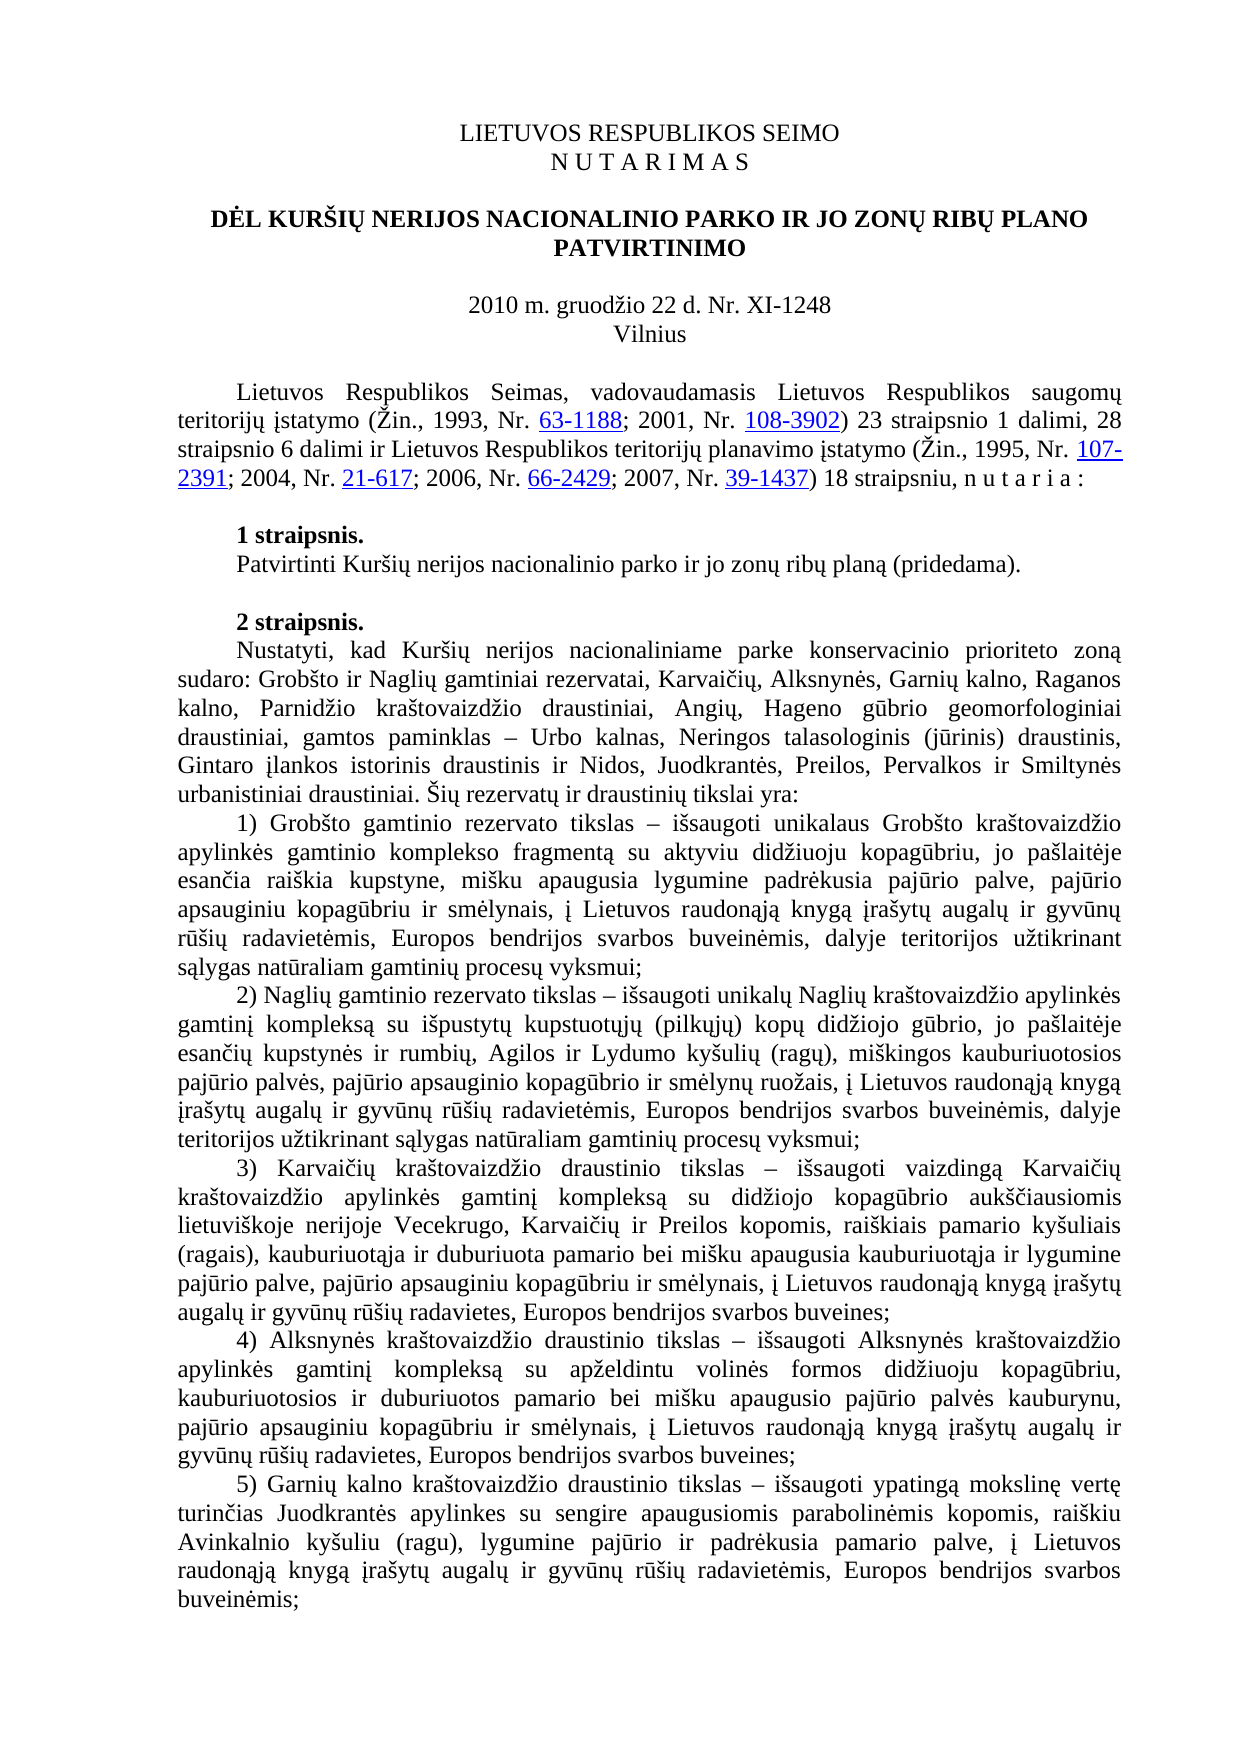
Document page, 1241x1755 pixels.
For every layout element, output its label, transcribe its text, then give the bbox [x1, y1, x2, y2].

text 5) Garnių kalno kraštovaizdžio draustinio tikslas – išsaugoti ypatingą mokslinę vertę turinčias Juodkrantės apylinkes su sengire apaugusiomis parabolinėmis kopomis, raiškiu Avinkalnio kyšuliu (ragu), lygumine pajūrio ir padrėkusia pamario palve, į Lietuvos raudonąją knygą įrašytų augalų ir gyvūnų rūšių radavietėmis, Europos bendrijos svarbos buveinėmis; [177, 1469, 1122, 1613]
text N U T A R I M A S [177, 147, 1122, 176]
text 2) Naglių gamtinio rezervato tikslas – išsaugoti unikalų Naglių kraštovaizdžio apylinkės gamtinį kompleksą su išpustytų kupstuotųjų (pilkųjų) kopų didžiojo gūbrio, jo pašlaitėje esančių kupstynės ir rumbių, Agilos ir Lydumo kyšulių (ragų), miškingos kauburiuotosios pajūrio palvės, pajūrio apsauginio kopagūbrio ir smėlynų ruožais, į Lietuvos raudonąją knygą įrašytų augalų ir gyvūnų rūšių radavietėmis, Europos bendrijos svarbos buveinėmis, dalyje teritorijos užtikrinant sąlygas natūraliam gamtinių procesų vyksmui; [177, 981, 1122, 1153]
text Vilnius [177, 319, 1122, 348]
text 3) Karvaičių kraštovaizdžio draustinio tikslas – išsaugoti vaizdingą Karvaičių kraštovaizdžio apylinkės gamtinį kompleksą su didžiojo kopagūbrio aukščiausiomis lietuviškoje nerijoje Vecekrugo, Karvaičių ir Preilos kopomis, raiškiais pamario kyšuliais (ragais), kauburiuotąja ir duburiuota pamario bei mišku apaugusia kauburiuotąja ir lygumine pajūrio palve, pajūrio apsauginiu kopagūbriu ir smėlynais, į Lietuvos raudonąją knygą įrašytų augalų ir gyvūnų rūšių radavietes, Europos bendrijos svarbos buveines; [177, 1153, 1122, 1326]
text Nustatyti, kad Kuršių nerijos nacionaliniame parke konservacinio prioriteto zoną sudaro: Grobšto ir Naglių gamtiniai rezervatai, Karvaičių, Alksnynės, Garnių kalno, Raganos kalno, Parnidžio kraštovaizdžio draustiniai, Angių, Hageno gūbrio geomorfologiniai draustiniai, gamtos paminklas – Urbo kalnas, Neringos talasologinis (jūrinis) draustinis, Gintaro įlankos istorinis draustinis ir Nidos, Juodkrantės, Preilos, Pervalkos ir Smiltynės urbanistiniai draustiniai. Šių rezervatų ir draustinių tikslai yra: [177, 636, 1122, 808]
text 2 straipsnis. [177, 607, 1122, 636]
text Patvirtinti Kuršių nerijos nacionalinio parko ir jo zonų ribų planą (pridedama). [177, 549, 1122, 578]
text Lietuvos Respublikos Seimas, vadovaudamasis Lietuvos Respublikos saugomų teritorijų įstatymo (Žin., 1993, Nr. 63-1188; 2001, Nr. 108-3902) 23 straipsnio 1 dalimi, 28 straipsnio 6 dalimi ir Lietuvos Respublikos teritorijų planavimo įstatymo (Žin., 1995, Nr. 107-2391; 2004, Nr. 21-617; 2006, Nr. 66-2429; 2007, Nr. 39-1437) 18 straipsniu, n u t a r i a : [177, 377, 1122, 492]
text LIETUVOS RESPUBLIKOS SEIMO [177, 118, 1122, 147]
text 4) Alksnynės kraštovaizdžio draustinio tikslas – išsaugoti Alksnynės kraštovaizdžio apylinkės gamtinį kompleksą su apželdintu volinės formos didžiuoju kopagūbriu, kauburiuotosios ir duburiuotos pamario bei mišku apaugusio pajūrio palvės kauburynu, pajūrio apsauginiu kopagūbriu ir smėlynais, į Lietuvos raudonąją knygą įrašytų augalų ir gyvūnų rūšių radavietes, Europos bendrijos svarbos buveines; [177, 1326, 1122, 1469]
text DĖL KURŠIŲ NERIJOS NACIONALINIO PARKO IR JO ZONŲ RIBŲ PLANO PATVIRTINIMO [177, 204, 1122, 262]
text 2010 m. gruodžio 22 d. Nr. XI-1248 [177, 291, 1122, 319]
text 1 straipsnis. [177, 521, 1122, 549]
text 1) Grobšto gamtinio rezervato tikslas – išsaugoti unikalaus Grobšto kraštovaizdžio apylinkės gamtinio komplekso fragmentą su aktyviu didžiuoju kopagūbriu, jo pašlaitėje esančia raiškia kupstyne, mišku apaugusia lygumine padrėkusia pajūrio palve, pajūrio apsauginiu kopagūbriu ir smėlynais, į Lietuvos raudonąją knygą įrašytų augalų ir gyvūnų rūšių radavietėmis, Europos bendrijos svarbos buveinėmis, dalyje teritorijos užtikrinant sąlygas natūraliam gamtinių procesų vyksmui; [177, 808, 1122, 981]
